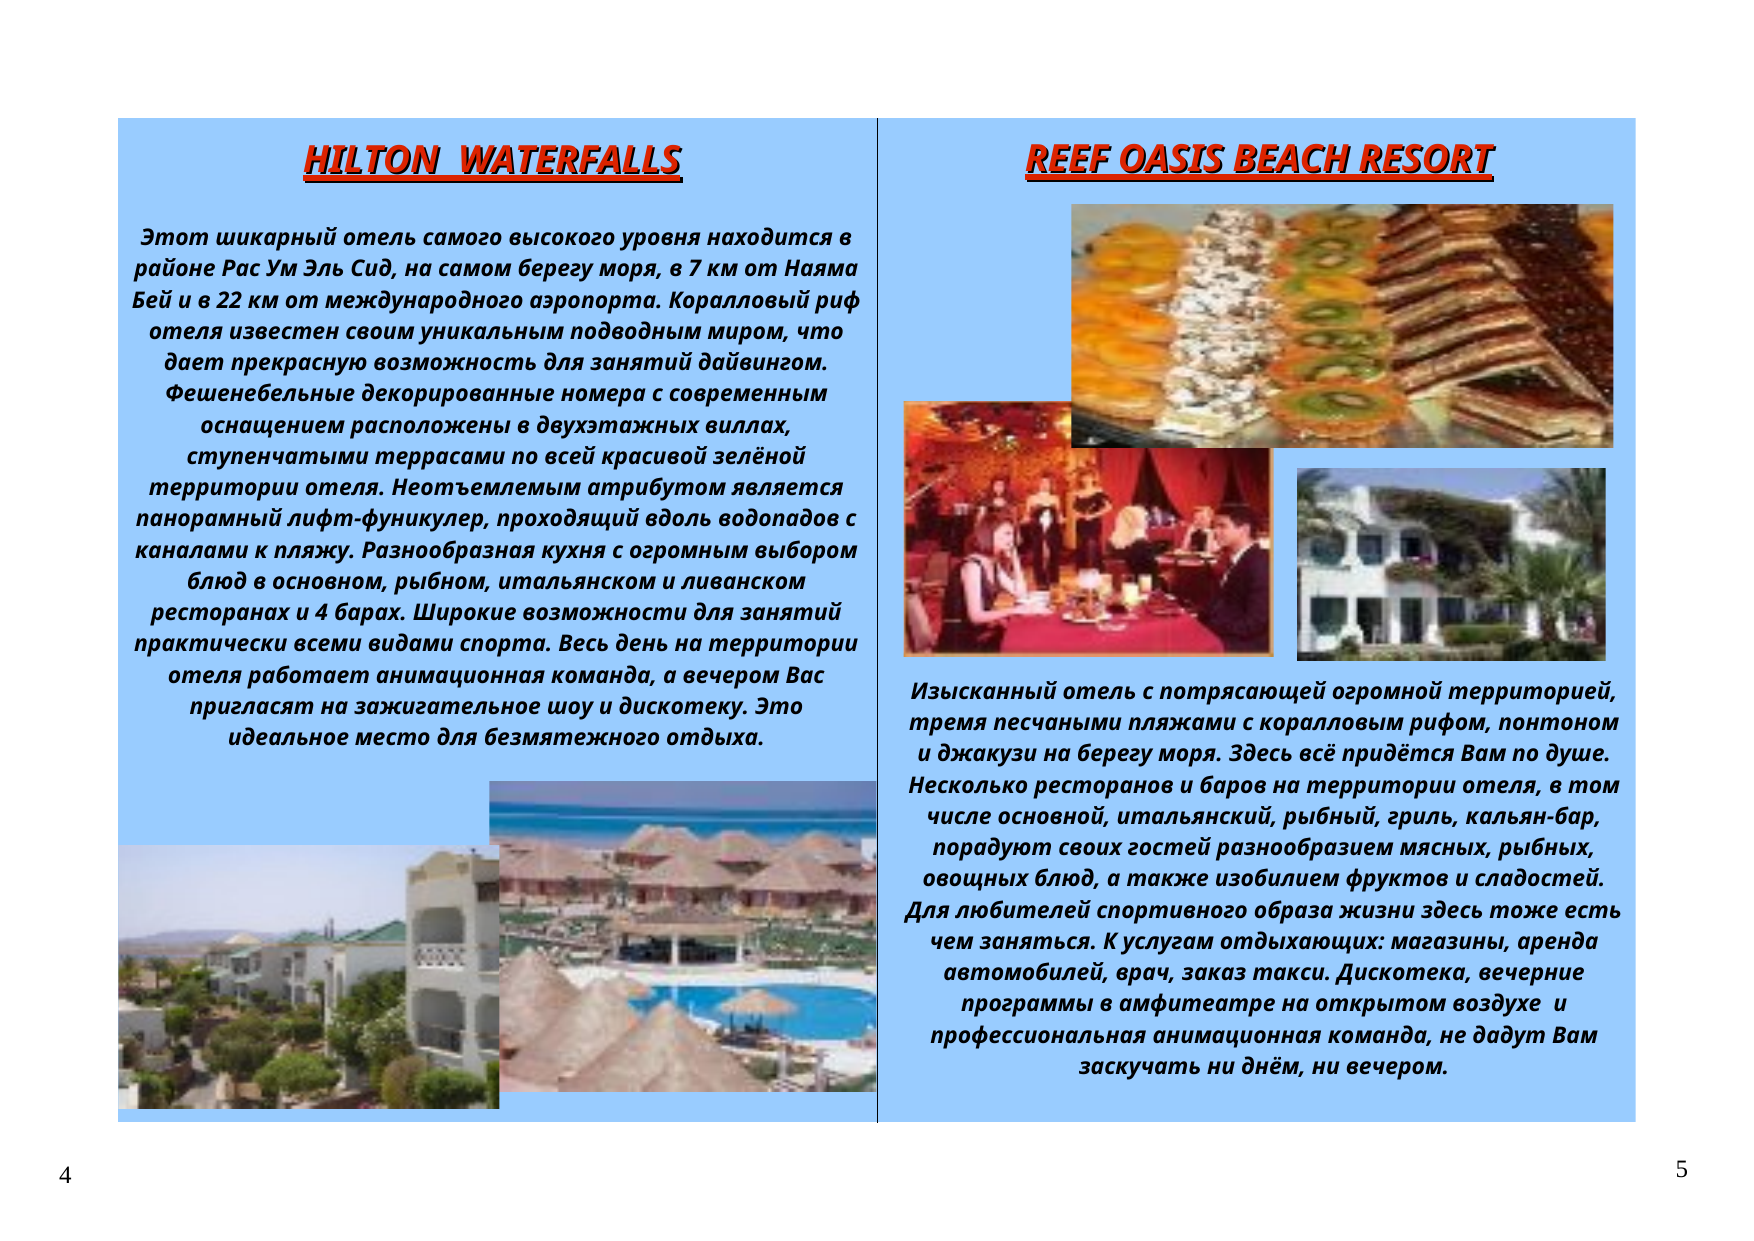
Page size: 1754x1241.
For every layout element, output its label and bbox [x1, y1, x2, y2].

picture [118, 781, 877, 1109]
picture [1297, 468, 1606, 661]
picture [903, 204, 1614, 657]
